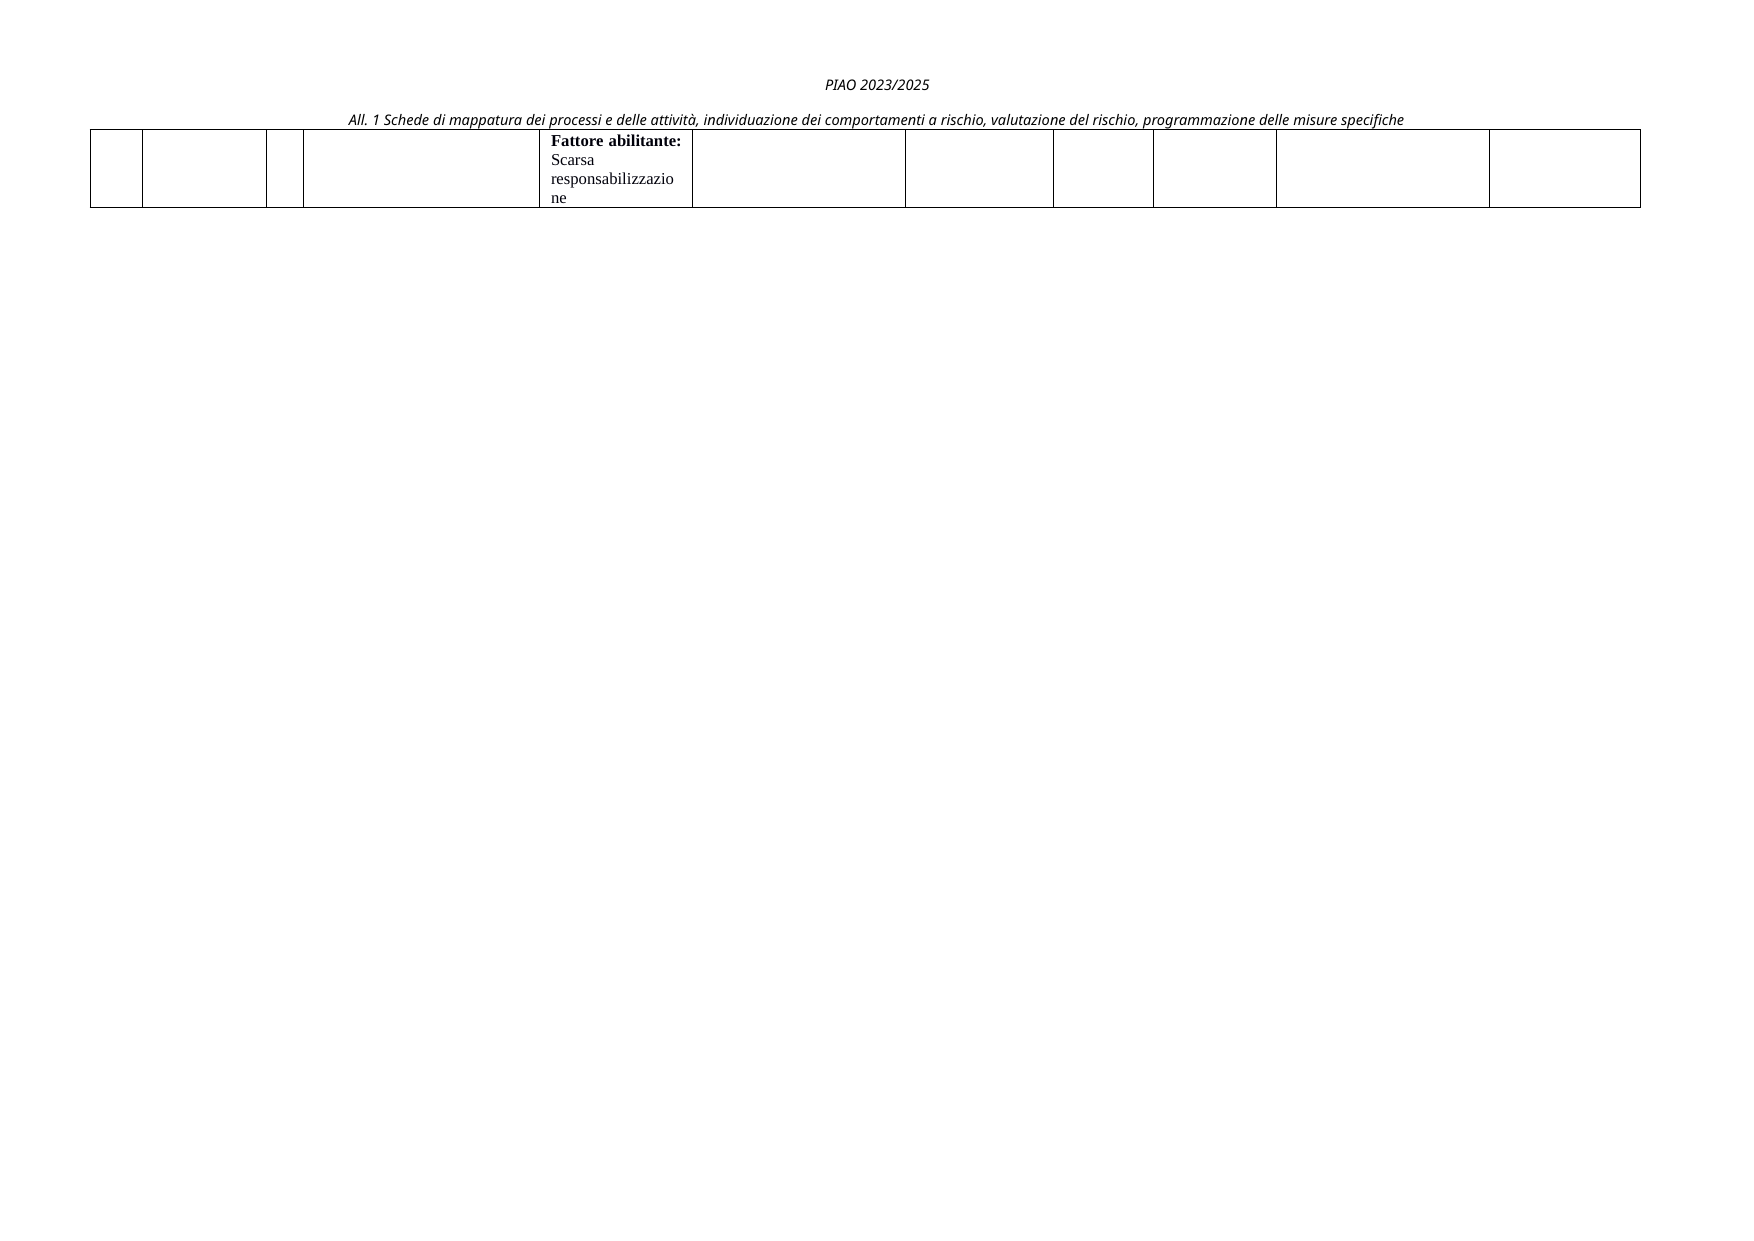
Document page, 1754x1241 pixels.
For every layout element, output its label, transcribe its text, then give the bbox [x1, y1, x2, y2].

table_cell Fattore abilitante: Scarsa responsabilizzazione [540, 130, 692, 207]
table_cell [1490, 130, 1640, 207]
table_cell [693, 130, 905, 207]
table_cell [1277, 130, 1489, 207]
table_cell [1154, 130, 1276, 207]
table_cell [304, 130, 539, 207]
table_cell [91, 130, 142, 207]
table_cell [1054, 130, 1153, 207]
table_cell [143, 130, 266, 207]
table_cell [906, 130, 1053, 207]
table_cell [267, 130, 303, 207]
